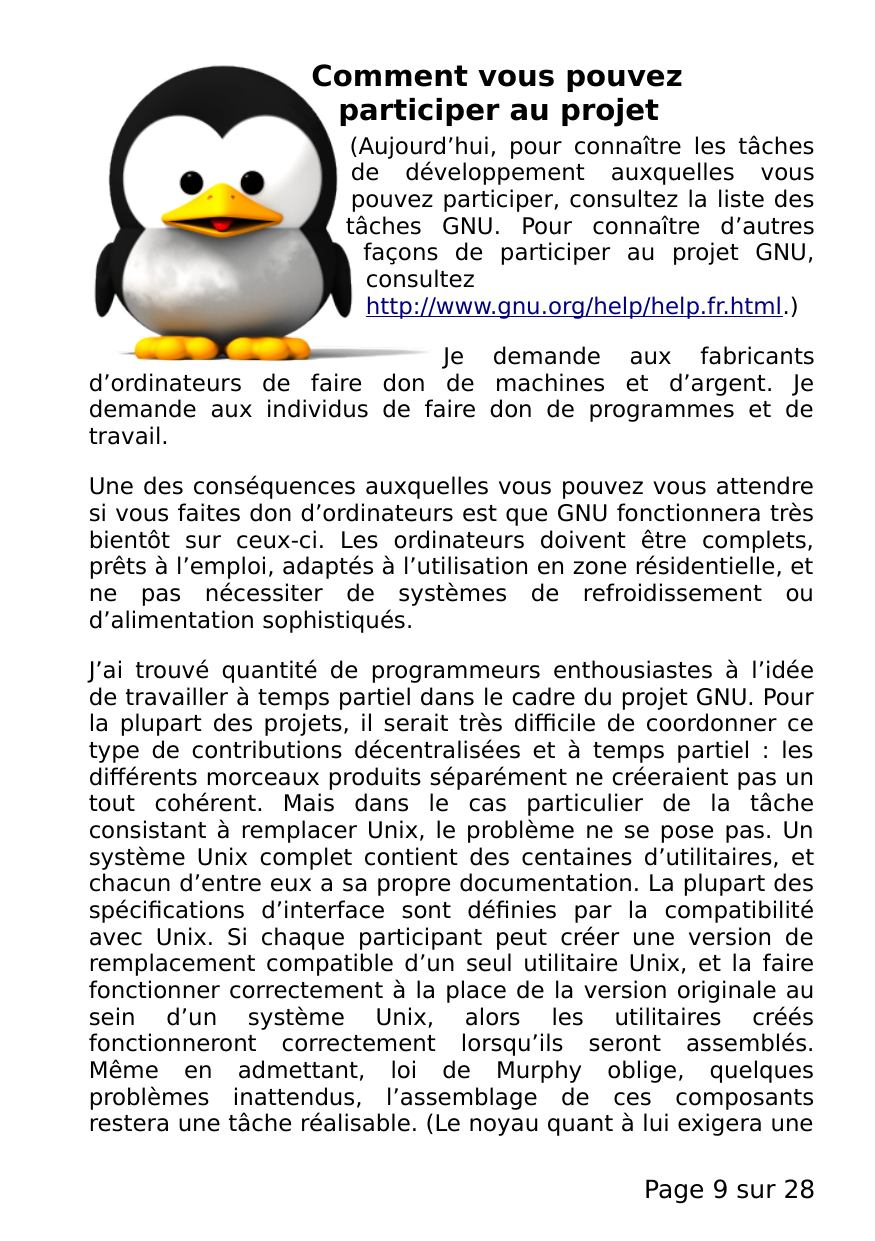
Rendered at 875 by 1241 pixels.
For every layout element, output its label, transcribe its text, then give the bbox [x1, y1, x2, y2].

text (Aujourd’hui, pour connaître les tâches de développement auxquelles vous pouvez participer, consultez la liste des tâches GNU. Pour connaître d’autres façons de participer au projet GNU, consultez http://www.gnu.org/help/help.fr.html.) [329, 133, 815, 319]
text Je demande aux fabricants d’ordinateurs de faire don de machines et d’argent. Je demande aux individus de faire don de programmes et de travail. [88, 343, 815, 450]
text Une des conséquences auxquelles vous pouvez vous attendre si vous faites don d’ordinateurs est que GNU fonctionnera très bientôt sur ceux-ci. Les ordinateurs doivent être complets, prêts à l’emploi, adaptés à l’utilisation en zone résidentielle, et ne pas nécessiter de systèmes de refroidissement ou d’alimentation sophistiqués. [88, 473, 815, 633]
text J’ai trouvé quantité de programmeurs enthousiastes à l’idée de travailler à temps partiel dans le cadre du projet GNU. Pour la plupart des projets, il serait très difficile de coordonner ce type de contributions décentralisées et à temps partiel : les différents morceaux produits séparément ne créeraient pas un tout cohérent. Mais dans le cas particulier de la tâche consistant à remplacer Unix, le problème ne se pose pas. Un système Unix complet contient des centaines d’utilitaires, et chacun d’entre eux a sa propre documentation. La plupart des spécifications d’interface sont définies par la compatibilité avec Unix. Si chaque participant peut créer une version de remplacement compatible d’un seul utilitaire Unix, et la faire fonctionner correctement à la place de la version originale au sein d’un système Unix, alors les utilitaires créés fonctionneront correctement lorsqu’ils seront assemblés. Même en admettant, loi de Murphy oblige, quelques problèmes inattendus, l’assemblage de ces composants restera une tâche réalisable. (Le noyau quant à lui exigera une [88, 657, 815, 1137]
subtitle Comment vous pouvez participer au projet [88, 59, 815, 127]
text [88, 133, 117, 319]
picture [93, 64, 432, 362]
